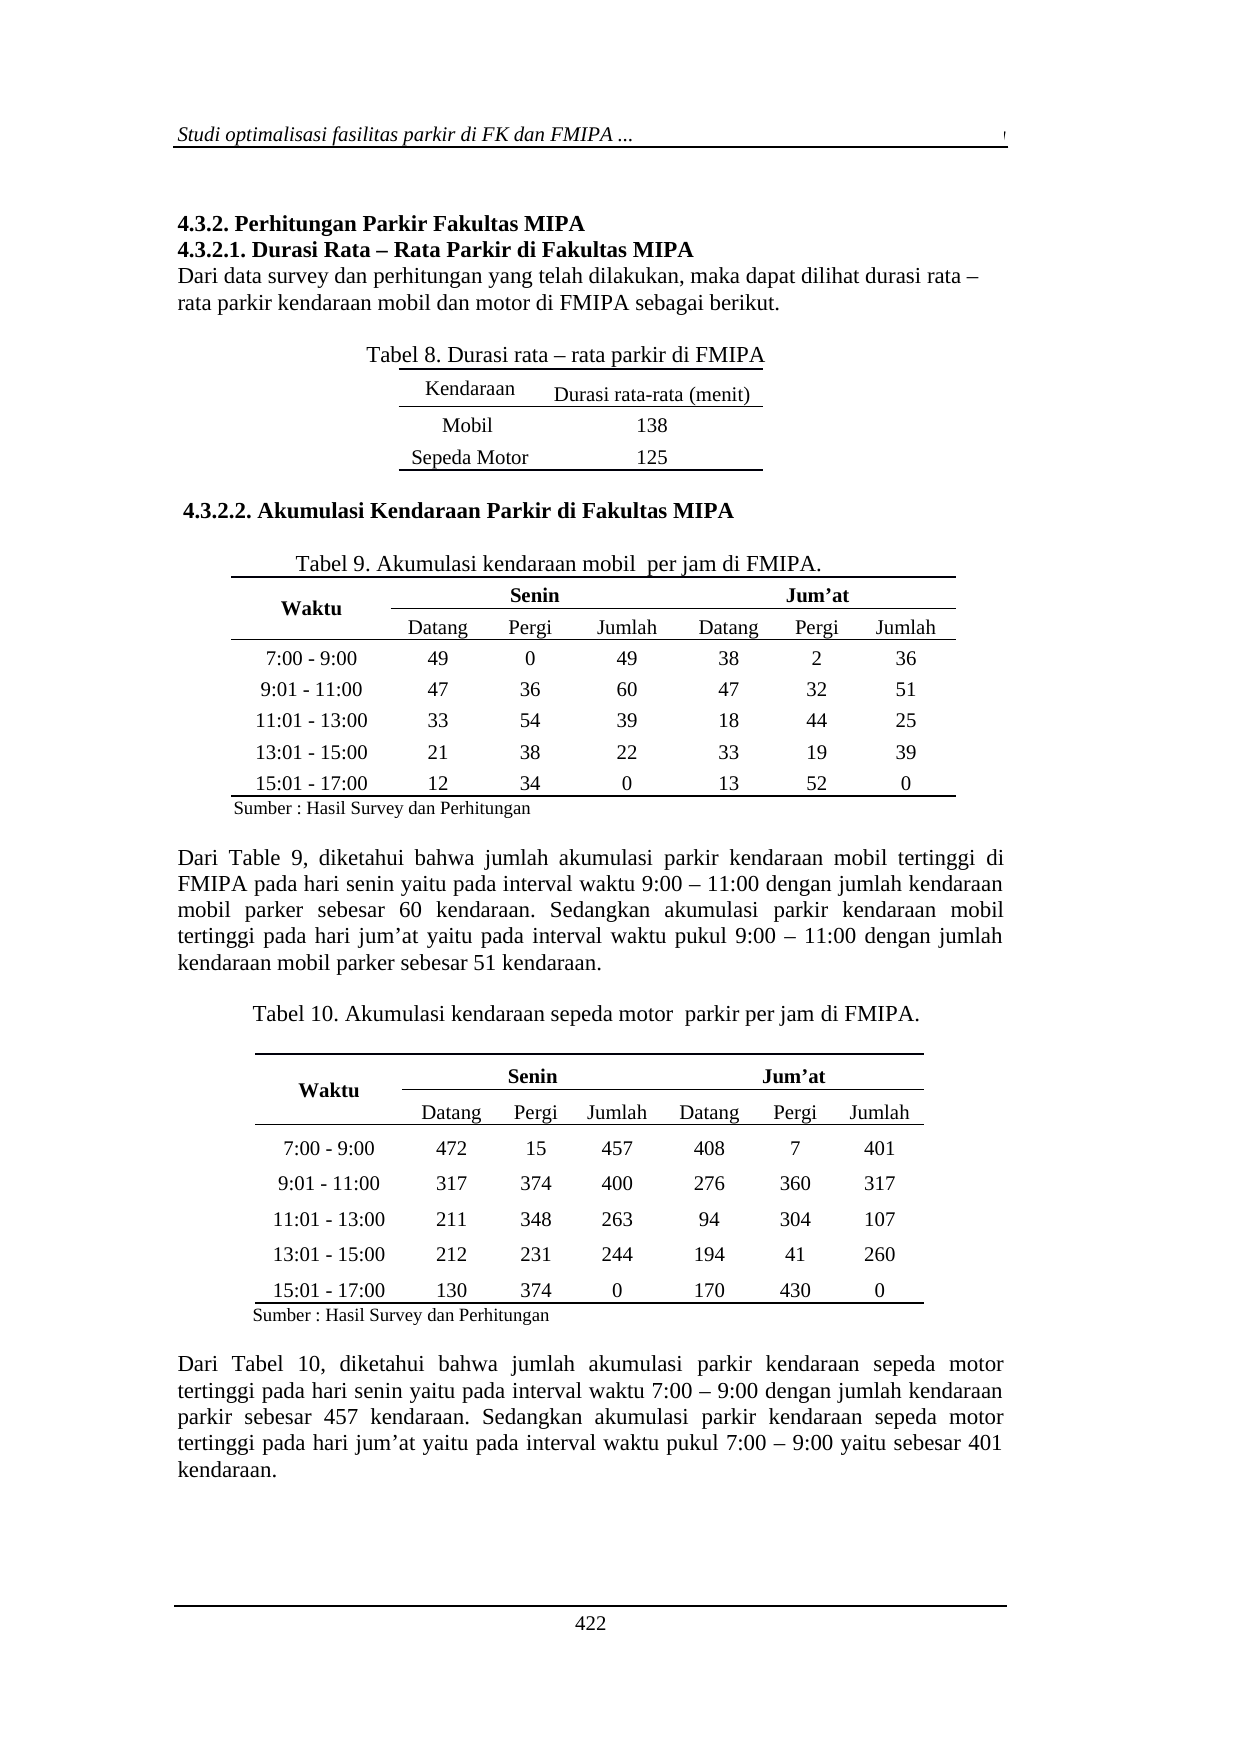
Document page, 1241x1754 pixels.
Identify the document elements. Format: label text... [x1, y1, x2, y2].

table_cell 15:01 - 17:00 [231, 764, 391, 795]
table_cell 34 [484, 764, 575, 795]
table_cell 36 [484, 670, 575, 701]
table_cell 263 [571, 1195, 663, 1231]
table_cell 33 [391, 701, 484, 732]
table_cell 44 [778, 701, 855, 732]
table_cell 374 [500, 1266, 571, 1302]
table_cell 18 [678, 701, 778, 732]
table_cell 317 [835, 1160, 924, 1195]
table_cell 15:01 - 17:00 [255, 1266, 402, 1302]
table_cell 19 [778, 733, 855, 764]
table_cell 25 [855, 701, 956, 732]
table_header Jum’at [678, 578, 956, 607]
table_header Waktu [255, 1055, 402, 1124]
table_cell 13 [678, 764, 778, 795]
table_cell Datang [678, 609, 778, 639]
table_cell Pergi [484, 609, 575, 639]
table_cell 401 [835, 1125, 924, 1159]
list 4.3.2.1. Durasi Rata – Rata Parkir di Fakultas MIPA [177, 236, 1004, 262]
table_cell 22 [575, 733, 678, 764]
table_cell 7 [755, 1125, 835, 1159]
table_cell 130 [402, 1266, 500, 1302]
table_cell Jumlah [571, 1090, 663, 1124]
table_cell 36 [855, 640, 956, 670]
table_cell 107 [835, 1195, 924, 1231]
table_cell 15 [500, 1125, 571, 1159]
table_cell Pergi [778, 609, 855, 639]
table_cell 9:01 - 11:00 [255, 1160, 402, 1195]
table_cell Jumlah [575, 609, 678, 639]
table_header Durasi rata-rata (menit) [541, 370, 762, 406]
table_cell 212 [402, 1231, 500, 1266]
table_cell 32 [778, 670, 855, 701]
table_cell 138 [541, 407, 762, 437]
table_cell 52 [778, 764, 855, 795]
table_cell Jumlah [855, 609, 956, 639]
table_cell Mobil [399, 407, 541, 437]
table_cell Jumlah [835, 1090, 924, 1124]
table_cell 170 [663, 1266, 755, 1302]
table_cell 2 [778, 640, 855, 670]
table_cell 13:01 - 15:00 [255, 1231, 402, 1266]
table_cell 39 [575, 701, 678, 732]
table_cell 260 [835, 1231, 924, 1266]
table_header Waktu [231, 578, 391, 639]
list 4.3.2.2. Akumulasi Kendaraan Parkir di Fakultas MIPA [183, 497, 1004, 523]
table_cell 400 [571, 1160, 663, 1195]
text Tabel 10. Akumulasi kendaraan sepeda motor parkir per jam di FMIPA. [177, 1000, 1004, 1027]
table_cell 33 [678, 733, 778, 764]
table_cell Pergi [500, 1090, 571, 1124]
table_cell 38 [484, 733, 575, 764]
text Sumber : Hasil Survey dan Perhitungan [177, 797, 1004, 818]
table_header Kendaraan [399, 370, 541, 406]
table_cell 472 [402, 1125, 500, 1159]
table_cell 125 [541, 438, 762, 469]
list 4.3.2. Perhitungan Parkir Fakultas MIPA [177, 209, 1004, 236]
table_cell 11:01 - 13:00 [231, 701, 391, 732]
table_cell 0 [575, 764, 678, 795]
text Tabel 9. Akumulasi kendaraan mobil per jam di FMIPA. [295, 550, 1004, 576]
table_cell 0 [484, 640, 575, 670]
table_cell 49 [391, 640, 484, 670]
table_cell 231 [500, 1231, 571, 1266]
table_cell 7:00 - 9:00 [231, 640, 391, 670]
table_cell 13:01 - 15:00 [231, 733, 391, 764]
table_cell 9:01 - 11:00 [231, 670, 391, 701]
table_cell 457 [571, 1125, 663, 1159]
table_header Jum’at [663, 1055, 924, 1088]
table_cell 360 [755, 1160, 835, 1195]
table_cell Datang [663, 1090, 755, 1124]
table_cell 304 [755, 1195, 835, 1231]
table_cell 244 [571, 1231, 663, 1266]
table_cell 430 [755, 1266, 835, 1302]
text Dari Table 9, diketahui bahwa jumlah akumulasi parkir kendaraan mobil tertinggi di FMIPA pada hari senin yaitu pada interval waktu 9:00 – 11:00 dengan jumlah kendaraan mobil parker sebesar 60 kendaraan. Sedangkan akumulasi parkir kendaraan mobil tertinggi pada hari jum’at yaitu pada interval waktu pukul 9:00 – 11:00 dengan jumlah kendaraan mobil parker sebesar 51 kendaraan. [177, 843, 1004, 975]
table_cell Pergi [755, 1090, 835, 1124]
table_cell 276 [663, 1160, 755, 1195]
table_cell 211 [402, 1195, 500, 1231]
table_cell 7:00 - 9:00 [255, 1125, 402, 1159]
table_cell 39 [855, 733, 956, 764]
table_cell 47 [391, 670, 484, 701]
table_cell 21 [391, 733, 484, 764]
table_cell Datang [391, 609, 484, 639]
table_cell 41 [755, 1231, 835, 1266]
table_cell 54 [484, 701, 575, 732]
table_cell 317 [402, 1160, 500, 1195]
table_cell 408 [663, 1125, 755, 1159]
table_cell 194 [663, 1231, 755, 1266]
table_cell 0 [855, 764, 956, 795]
table_cell 374 [500, 1160, 571, 1195]
table_cell 38 [678, 640, 778, 670]
table_cell 12 [391, 764, 484, 795]
table_cell 0 [571, 1266, 663, 1302]
table_cell Datang [402, 1090, 500, 1124]
text Dari Tabel 10, diketahui bahwa jumlah akumulasi parkir kendaraan sepeda motor tertinggi pada hari senin yaitu pada interval waktu 7:00 – 9:00 dengan jumlah kendaraan parkir sebesar 457 kendaraan. Sedangkan akumulasi parkir kendaraan sepeda motor tertinggi pada hari jum’at yaitu pada interval waktu pukul 7:00 – 9:00 yaitu sebesar 401 kendaraan. [177, 1350, 1004, 1482]
table_cell 0 [835, 1266, 924, 1302]
table_cell 60 [575, 670, 678, 701]
table_header Senin [402, 1055, 663, 1088]
table_cell 94 [663, 1195, 755, 1231]
table_cell 51 [855, 670, 956, 701]
table_cell Sepeda Motor [399, 438, 541, 469]
table_cell 11:01 - 13:00 [255, 1195, 402, 1231]
table_cell 348 [500, 1195, 571, 1231]
text Sumber : Hasil Survey dan Perhitungan [220, 1304, 1004, 1325]
text Tabel 8. Durasi rata – rata parkir di FMIPA [295, 341, 1004, 368]
table_cell 47 [678, 670, 778, 701]
list Dari data survey dan perhitungan yang telah dilakukan, maka dapat dilihat durasi rata – rata parkir kendaraan mobil dan motor di FMIPA sebagai berikut. [177, 262, 1004, 315]
table_header Senin [391, 578, 678, 607]
table_cell 49 [575, 640, 678, 670]
